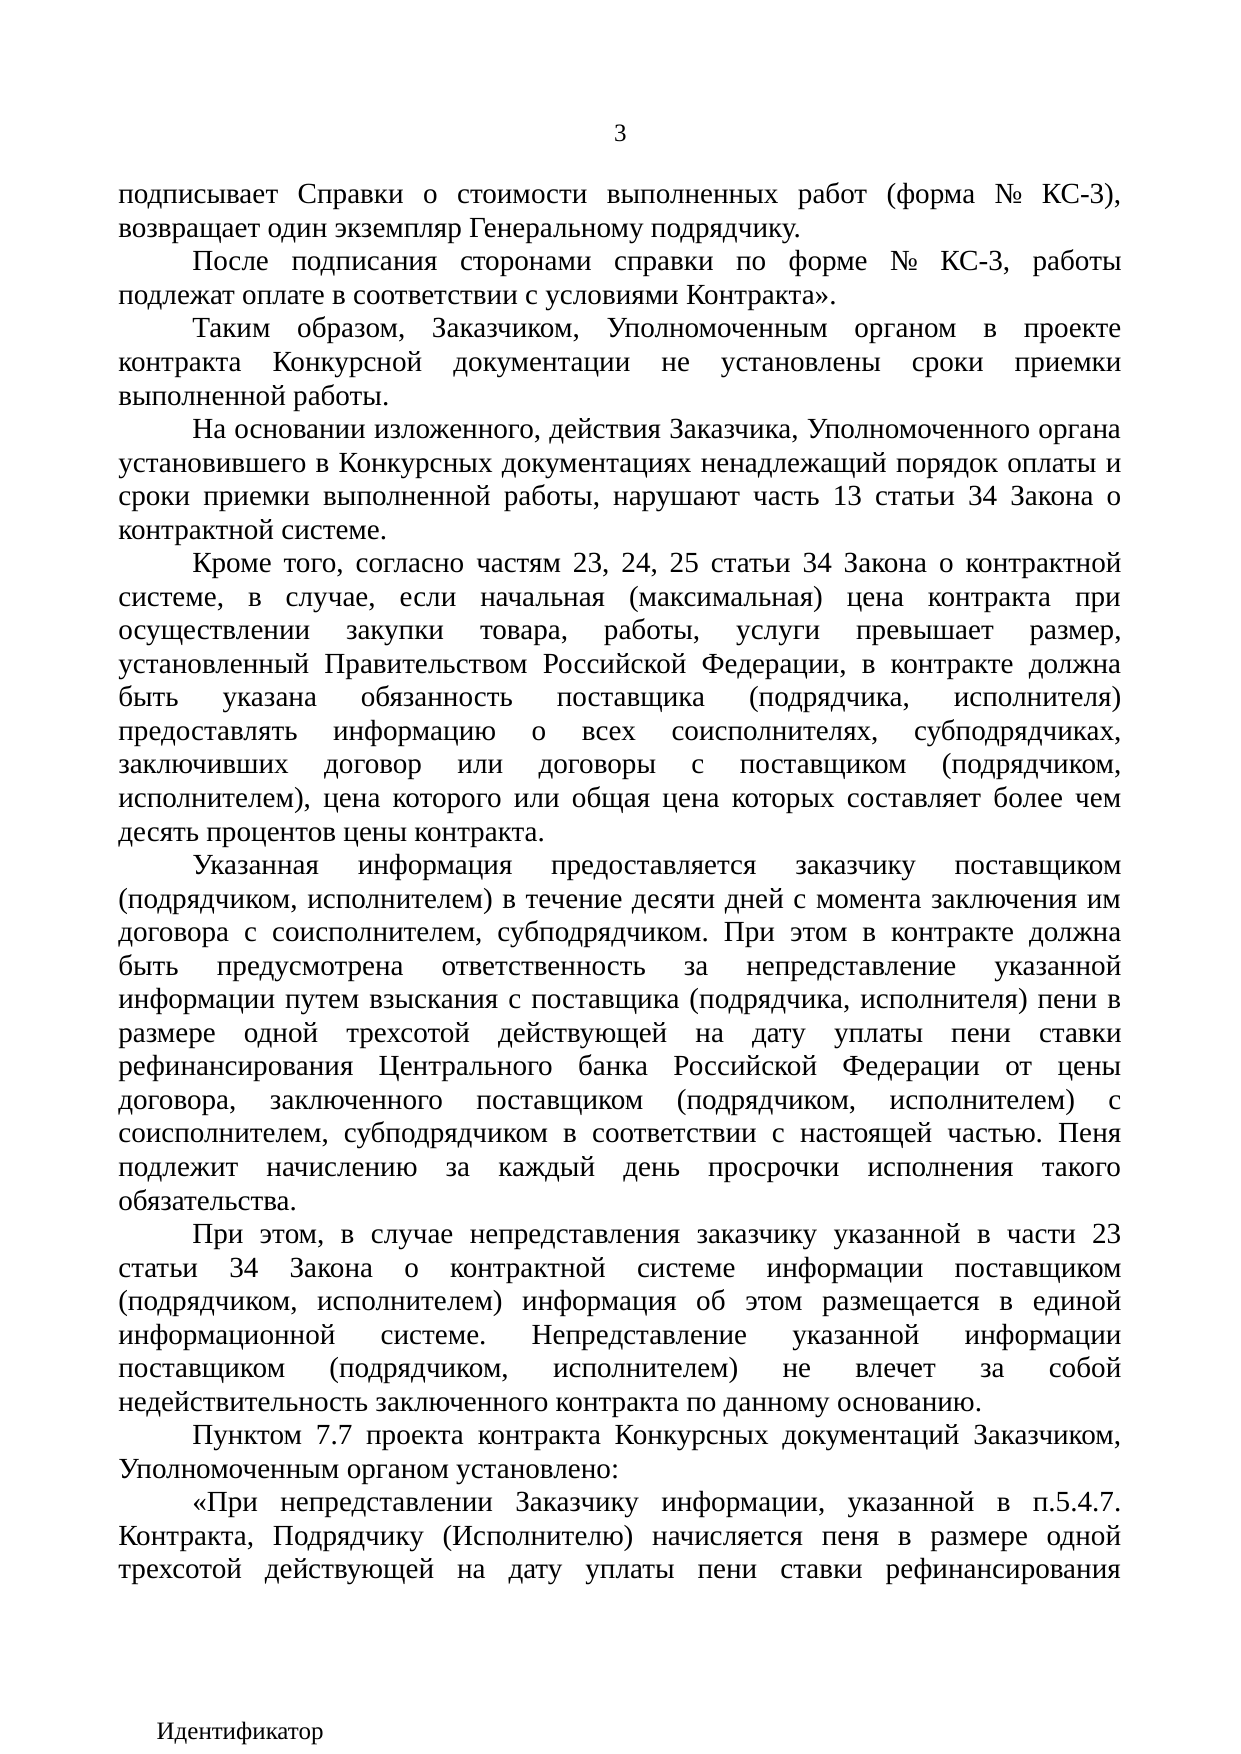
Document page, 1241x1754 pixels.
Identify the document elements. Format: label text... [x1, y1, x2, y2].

text На основании изложенного, действия Заказчика, Уполномоченного органа установившего в Конкурсных документациях ненадлежащий порядок оплаты и сроки приемки выполненной работы, нарушают часть 13 статьи 34 Закона о контрактной системе. [118, 411, 1122, 545]
text подписывает Справки о стоимости выполненных работ (форма № КС-3), возвращает один экземпляр Генеральному подрядчику. [118, 176, 1122, 243]
text Указанная информация предоставляется заказчику поставщиком (подрядчиком, исполнителем) в течение десяти дней с момента заключения им договора с соисполнителем, субподрядчиком. При этом в контракте должна быть предусмотрена ответственность за непредставление указанной информации путем взыскания с поставщика (подрядчика, исполнителя) пени в размере одной трехсотой действующей на дату уплаты пени ставки рефинансирования Центрального банка Российской Федерации от цены договора, заключенного поставщиком (подрядчиком, исполнителем) с соисполнителем, субподрядчиком в соответствии с настоящей частью. Пеня подлежит начислению за каждый день просрочки исполнения такого обязательства. [118, 847, 1122, 1216]
text После подписания сторонами справки по форме № КС-3, работы подлежат оплате в соответствии с условиями Контракта». [118, 243, 1122, 311]
text Таким образом, Заказчиком, Уполномоченным органом в проекте контракта Конкурсной документации не установлены сроки приемки выполненной работы. [118, 311, 1122, 411]
text «При непредставлении Заказчику информации, указанной в п.5.4.7. Контракта, Подрядчику (Исполнителю) начисляется пеня в размере одной трехсотой действующей на дату уплаты пени ставки рефинансирования [118, 1484, 1122, 1585]
text Кроме того, согласно частям 23, 24, 25 статьи 34 Закона о контрактной системе, в случае, если начальная (максимальная) цена контракта при осуществлении закупки товара, работы, услуги превышает размер, установленный Правительством Российской Федерации, в контракте должна быть указана обязанность поставщика (подрядчика, исполнителя) предоставлять информацию о всех соисполнителях, субподрядчиках, заключивших договор или договоры с поставщиком (подрядчиком, исполнителем), цена которого или общая цена которых составляет более чем десять процентов цены контракта. [118, 545, 1122, 847]
text При этом, в случае непредставления заказчику указанной в части 23 статьи 34 Закона о контрактной системе информации поставщиком (подрядчиком, исполнителем) информация об этом размещается в единой информационной системе. Непредставление указанной информации поставщиком (подрядчиком, исполнителем) не влечет за собой недействительность заключенного контракта по данному основанию. [118, 1216, 1122, 1417]
text Пунктом 7.7 проекта контракта Конкурсных документаций Заказчиком, Уполномоченным органом установлено: [118, 1417, 1122, 1484]
